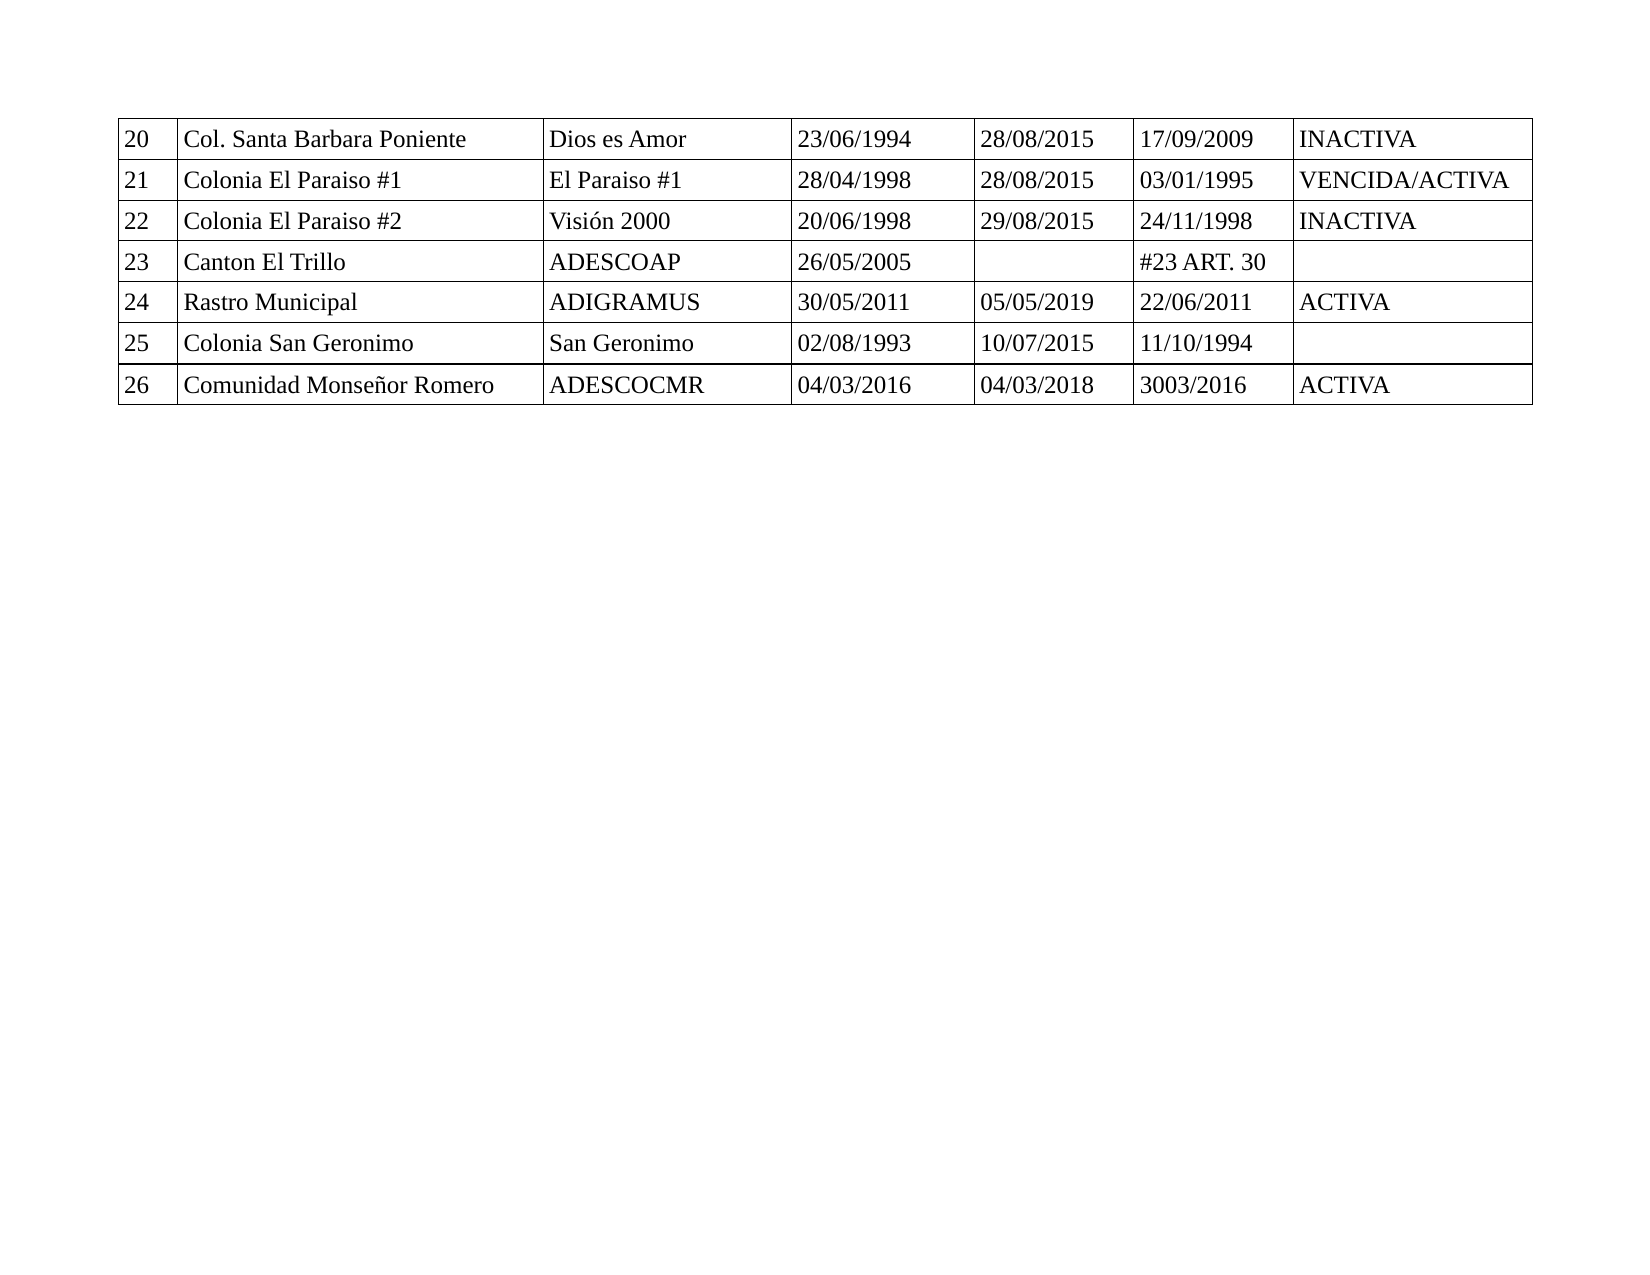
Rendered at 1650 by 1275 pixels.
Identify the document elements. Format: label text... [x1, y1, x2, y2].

table_cell 23 [119, 241, 177, 281]
table_cell 24 [119, 282, 177, 322]
table_cell ACTIVA [1294, 282, 1532, 322]
table_cell INACTIVA [1294, 201, 1532, 240]
table_cell ADESCOAP [544, 241, 791, 281]
table_cell 03/01/1995 [1134, 160, 1293, 199]
table_header 25 [119, 323, 177, 363]
table_header 04/03/2016 [792, 365, 974, 404]
table_header ACTIVA [1294, 365, 1532, 404]
table_header ADESCOCMR [544, 365, 791, 404]
table_header 11/10/1994 [1134, 323, 1293, 363]
table_cell [1294, 241, 1532, 281]
table_cell VENCIDA/ACTIVA [1294, 160, 1532, 199]
table_cell 24/11/1998 [1134, 201, 1293, 240]
table_header 02/08/1993 [792, 323, 974, 363]
table_header [1294, 323, 1532, 363]
table_cell INACTIVA [1294, 119, 1532, 159]
table_header 26 [119, 365, 177, 404]
table_header San Geronimo [544, 323, 791, 363]
table_cell 20 [119, 119, 177, 159]
table_cell ADIGRAMUS [544, 282, 791, 322]
table_cell 05/05/2019 [975, 282, 1133, 322]
table_cell 17/09/2009 [1134, 119, 1293, 159]
table_cell 21 [119, 160, 177, 199]
table_cell Canton El Trillo [178, 241, 543, 281]
table_cell 28/08/2015 [975, 160, 1133, 199]
table_cell 30/05/2011 [792, 282, 974, 322]
table_cell Rastro Municipal [178, 282, 543, 322]
table_cell #23 ART. 30 [1134, 241, 1293, 281]
table_cell 22/06/2011 [1134, 282, 1293, 322]
table_cell 26/05/2005 [792, 241, 974, 281]
table_cell Colonia El Paraiso #1 [178, 160, 543, 199]
table_cell 23/06/1994 [792, 119, 974, 159]
table_cell 29/08/2015 [975, 201, 1133, 240]
table_header 04/03/2018 [975, 365, 1133, 404]
table_cell Col. Santa Barbara Poniente [178, 119, 543, 159]
table_cell El Paraiso #1 [544, 160, 791, 199]
table_cell 28/08/2015 [975, 119, 1133, 159]
table_cell Colonia El Paraiso #2 [178, 201, 543, 240]
table_cell 20/06/1998 [792, 201, 974, 240]
table_header Comunidad Monseñor Romero [178, 365, 543, 404]
table_header Colonia San Geronimo [178, 323, 543, 363]
table_cell Dios es Amor [544, 119, 791, 159]
table_cell 22 [119, 201, 177, 240]
table_cell Visión 2000 [544, 201, 791, 240]
table_header 3003/2016 [1134, 365, 1293, 404]
table_cell [975, 241, 1133, 281]
table_cell 28/04/1998 [792, 160, 974, 199]
table_header 10/07/2015 [975, 323, 1133, 363]
